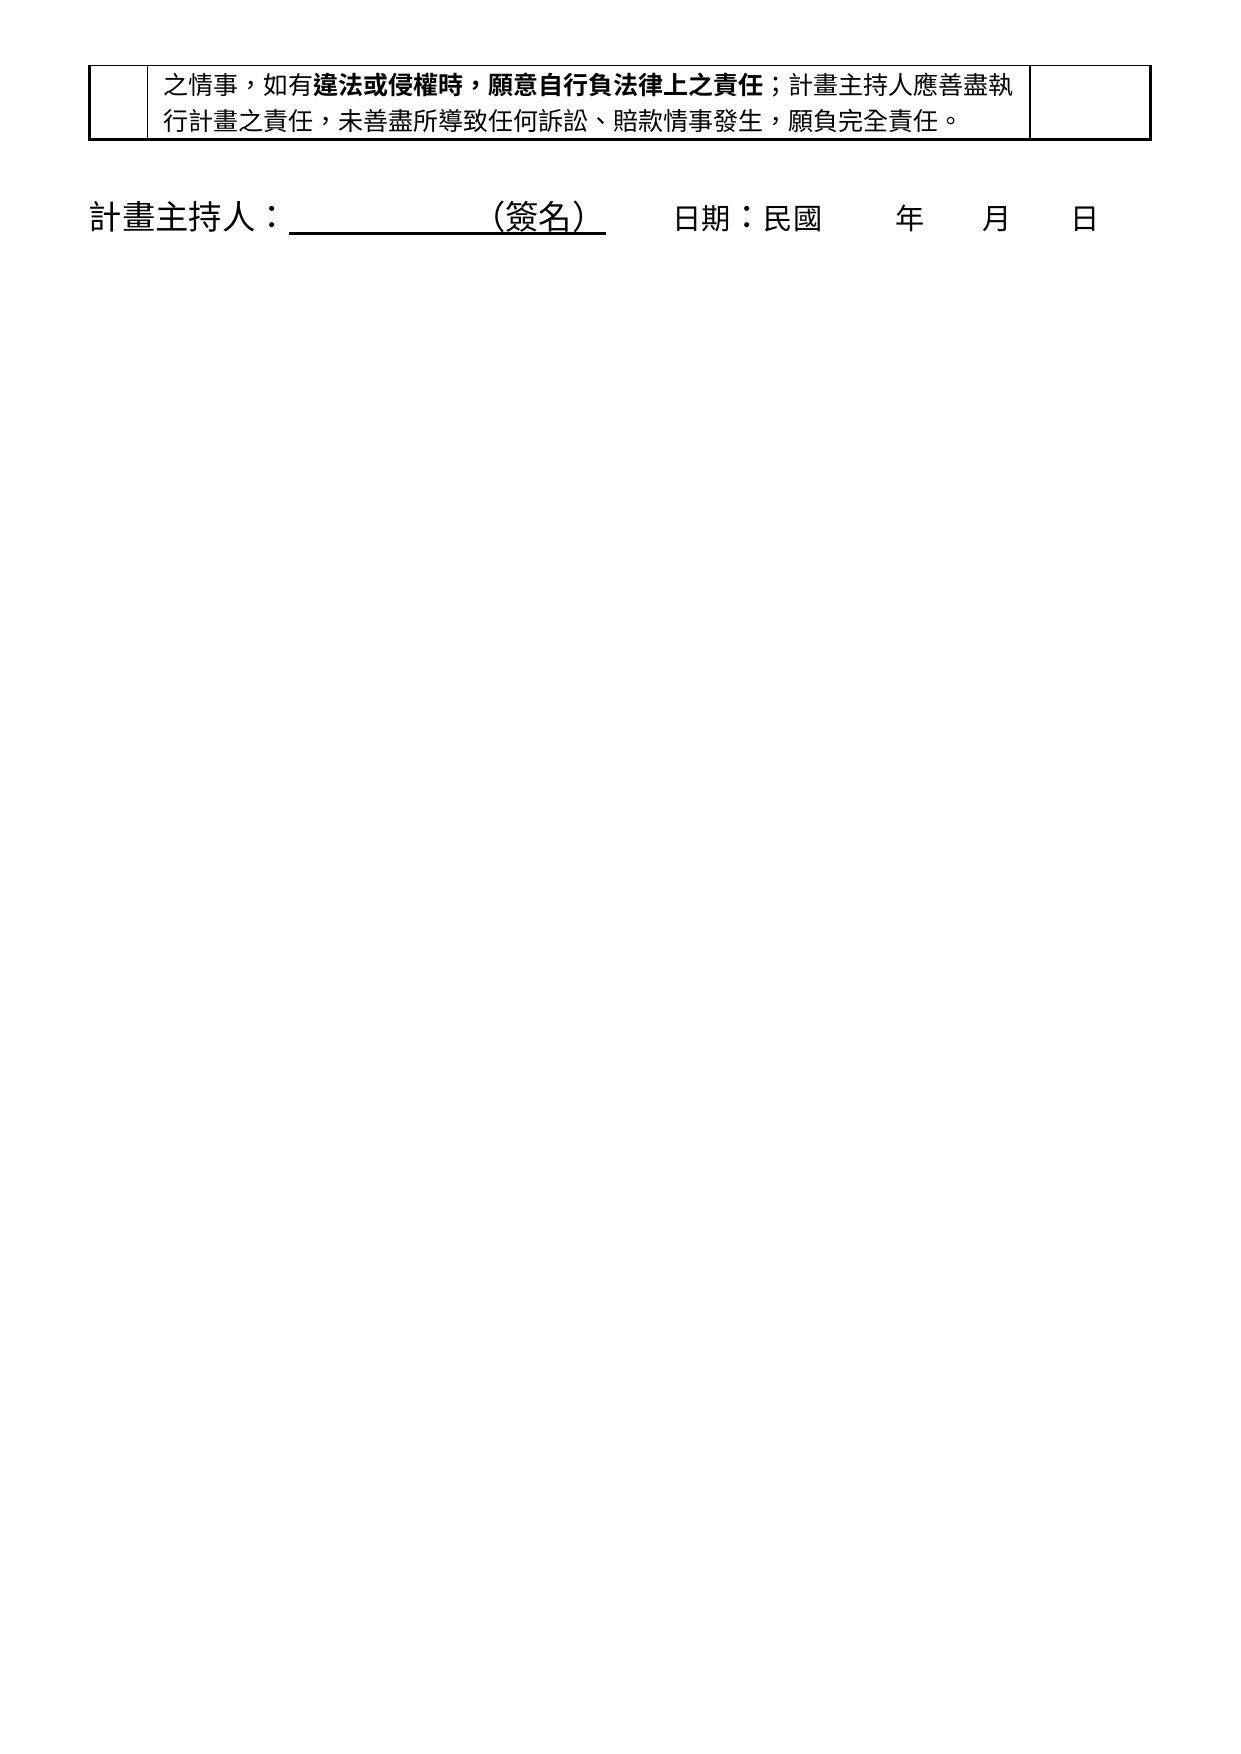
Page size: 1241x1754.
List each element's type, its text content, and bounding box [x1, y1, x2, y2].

table_cell 之情事，如有違法或侵權時，願意自行負法律上之責任；計畫主持人應善盡執行計畫之責任，未善盡所導致任何訴訟、賠款情事發生，願負完全責任。 [148, 66, 1029, 138]
table_cell [91, 66, 147, 138]
text 計畫主持人： （簽名） 日期：民國 年 月 日 [89, 191, 1152, 239]
table_cell [1031, 66, 1149, 138]
